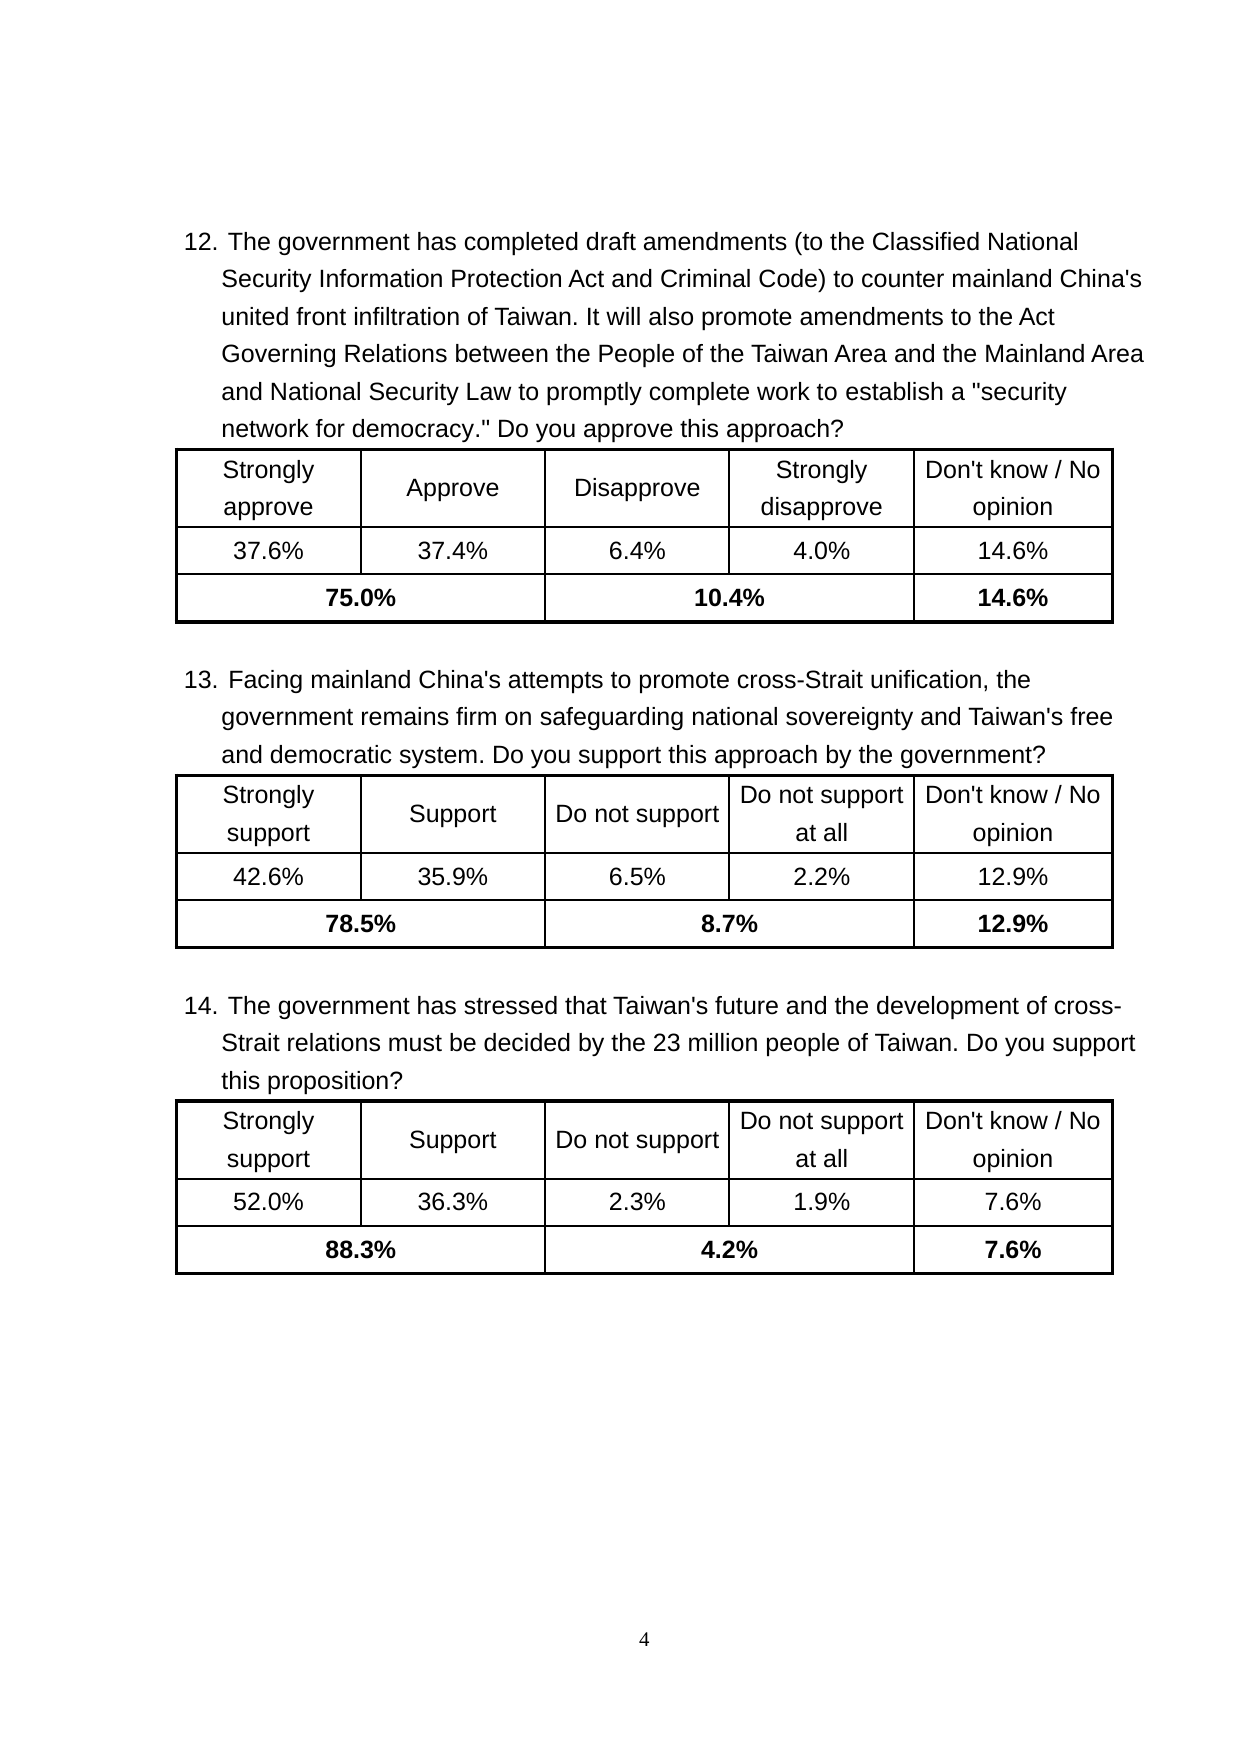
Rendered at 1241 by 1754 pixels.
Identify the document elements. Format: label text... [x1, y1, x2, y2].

table_cell 12.9% [915, 901, 1111, 946]
table_cell 42.6% [178, 854, 360, 899]
table_header Strongly support [178, 777, 360, 852]
list The government has stressed that Taiwan's future and the development of cross-Strait relations must be decided by the 23 million people of Taiwan. Do you support this proposition? [184, 987, 1147, 1099]
table_header Disapprove [546, 451, 728, 526]
table_header Strongly disapprove [730, 451, 913, 526]
table_cell 78.5% [178, 901, 544, 946]
table_cell 12.9% [915, 854, 1111, 899]
table_header Approve [362, 451, 544, 526]
table_cell 37.4% [362, 528, 544, 573]
table_cell 6.4% [546, 528, 728, 573]
table_header Strongly support [178, 1103, 360, 1177]
table_header Strongly approve [178, 451, 360, 526]
table_cell 35.9% [362, 854, 544, 899]
table_cell 2.3% [546, 1180, 728, 1225]
table_header Support [362, 1103, 544, 1177]
table_cell 4.2% [546, 1227, 913, 1272]
list Facing mainland China's attempts to promote cross-Strait unification, the government remains firm on safeguarding national sovereignty and Taiwan's free and democratic system. Do you support this approach by the government? [184, 661, 1147, 773]
table_cell 8.7% [546, 901, 913, 946]
table_header Do not support [546, 777, 728, 852]
table_cell 7.6% [915, 1180, 1111, 1225]
table_header Support [362, 777, 544, 852]
list The government has completed draft amendments (to the Classified National Security Information Protection Act and Criminal Code) to counter mainland China's united front infiltration of Taiwan. It will also promote amendments to the Act Governing Relations between the People of the Taiwan Area and the Mainland Area and National Security Law to promptly complete work to establish a "security network for democracy." Do you approve this approach? [184, 223, 1147, 448]
table_cell 4.0% [730, 528, 913, 573]
table_cell 75.0% [178, 575, 544, 620]
table_header Don't know / No opinion [915, 451, 1111, 526]
table_cell 2.2% [730, 854, 913, 899]
table_cell 10.4% [546, 575, 913, 620]
table_header Do not support at all [730, 1103, 913, 1177]
table_cell 36.3% [362, 1180, 544, 1225]
table_cell 7.6% [915, 1227, 1111, 1272]
table_cell 37.6% [178, 528, 360, 573]
table_cell 14.6% [915, 575, 1111, 620]
table_cell 52.0% [178, 1180, 360, 1225]
table_header Do not support at all [730, 777, 913, 852]
table_cell 88.3% [178, 1227, 544, 1272]
table_cell 14.6% [915, 528, 1111, 573]
table_header Don't know / No opinion [915, 777, 1111, 852]
table_header Do not support [546, 1103, 728, 1177]
table_header Don't know / No opinion [915, 1103, 1111, 1177]
table_cell 6.5% [546, 854, 728, 899]
table_cell 1.9% [730, 1180, 913, 1225]
